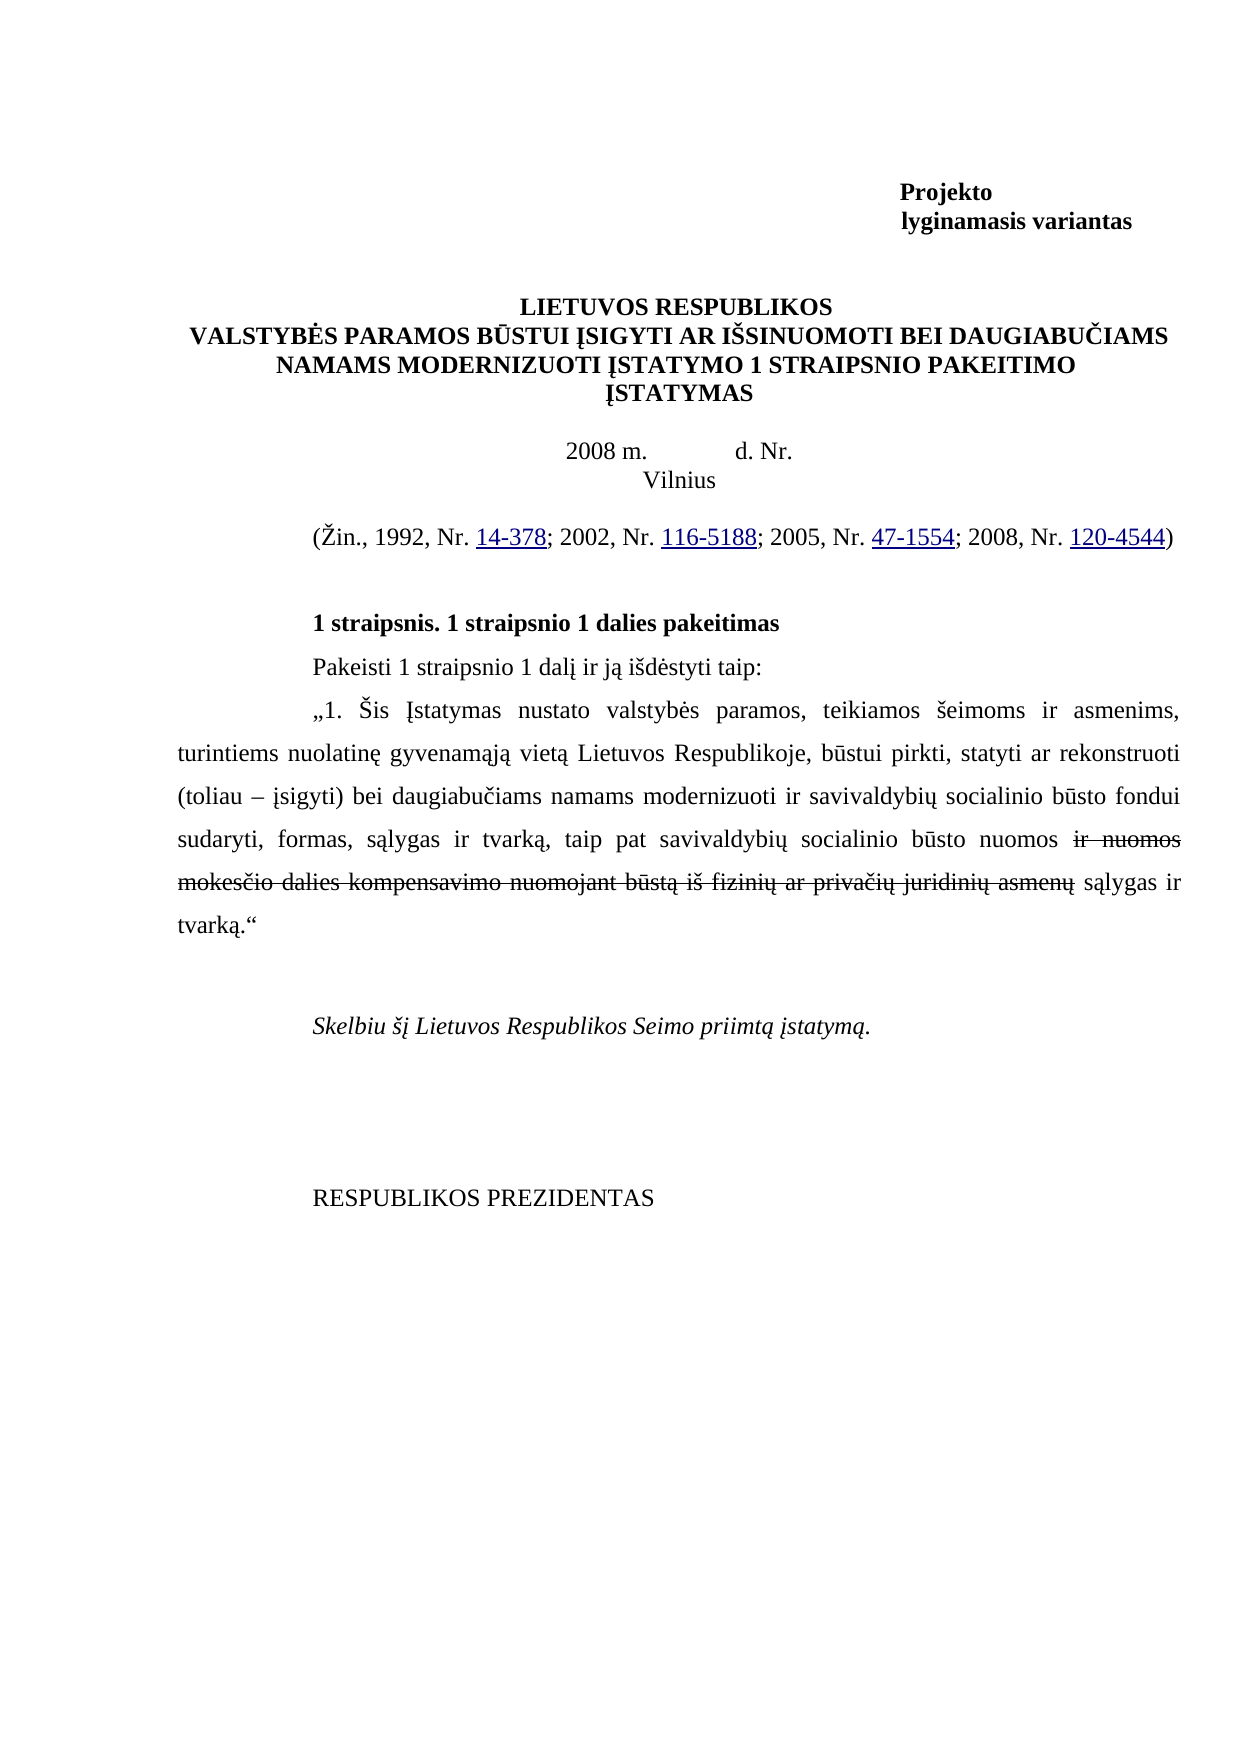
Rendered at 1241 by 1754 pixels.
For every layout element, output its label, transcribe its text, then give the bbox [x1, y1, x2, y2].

text LIETUVOS RESPUBLIKOS [177, 292, 1181, 321]
text RESPUBLIKOS PREZIDENTAS [177, 1183, 1181, 1212]
text Skelbiu šį Lietuvos Respublikos Seimo priimtą įstatymą. [177, 1011, 1181, 1040]
text 2008 m. d. Nr. [177, 436, 1181, 465]
text (Žin., 1992, Nr. 14-378; 2002, Nr. 116-5188; 2005, Nr. 47-1554; 2008, Nr. 120-4544) [177, 522, 1181, 551]
text Vilnius [177, 465, 1181, 493]
text Pakeisti 1 straipsnio 1 dalį ir ją išdėstyti taip: [177, 652, 1181, 680]
text ĮSTATYMAS [177, 378, 1181, 407]
text VALSTYBĖS PARAMOS BŪSTUI ĮSIGYTI AR IŠSINUOMOTI BEI DAUGIABUČIAMS NAMAMS MODERNIZUOTI ĮSTATYMO 1 STRAIPSNIO PAKEITIMO [177, 321, 1181, 378]
text „1. Šis Įstatymas nustato valstybės paramos, teikiamos šeimoms ir asmenims, turintiems nuolatinę gyvenamąją vietą Lietuvos Respublikoje, būstui pirkti, statyti ar rekonstruoti (toliau – įsigyti) bei daugiabučiams namams modernizuoti ir savivaldybių socialinio būsto fondui sudaryti, formas, sąlygas ir tvarką, taip pat savivaldybių socialinio būsto nuomos ir nuomos mokesčio dalies kompensavimo nuomojant būstą iš fizinių ar privačių juridinių asmenų sąlygas ir tvarką.“ [177, 695, 1181, 939]
text Projekto [582, 177, 1181, 206]
text 1 straipsnis. 1 straipsnio 1 dalies pakeitimas [177, 608, 1181, 637]
text lyginamasis variantas [717, 206, 1181, 235]
